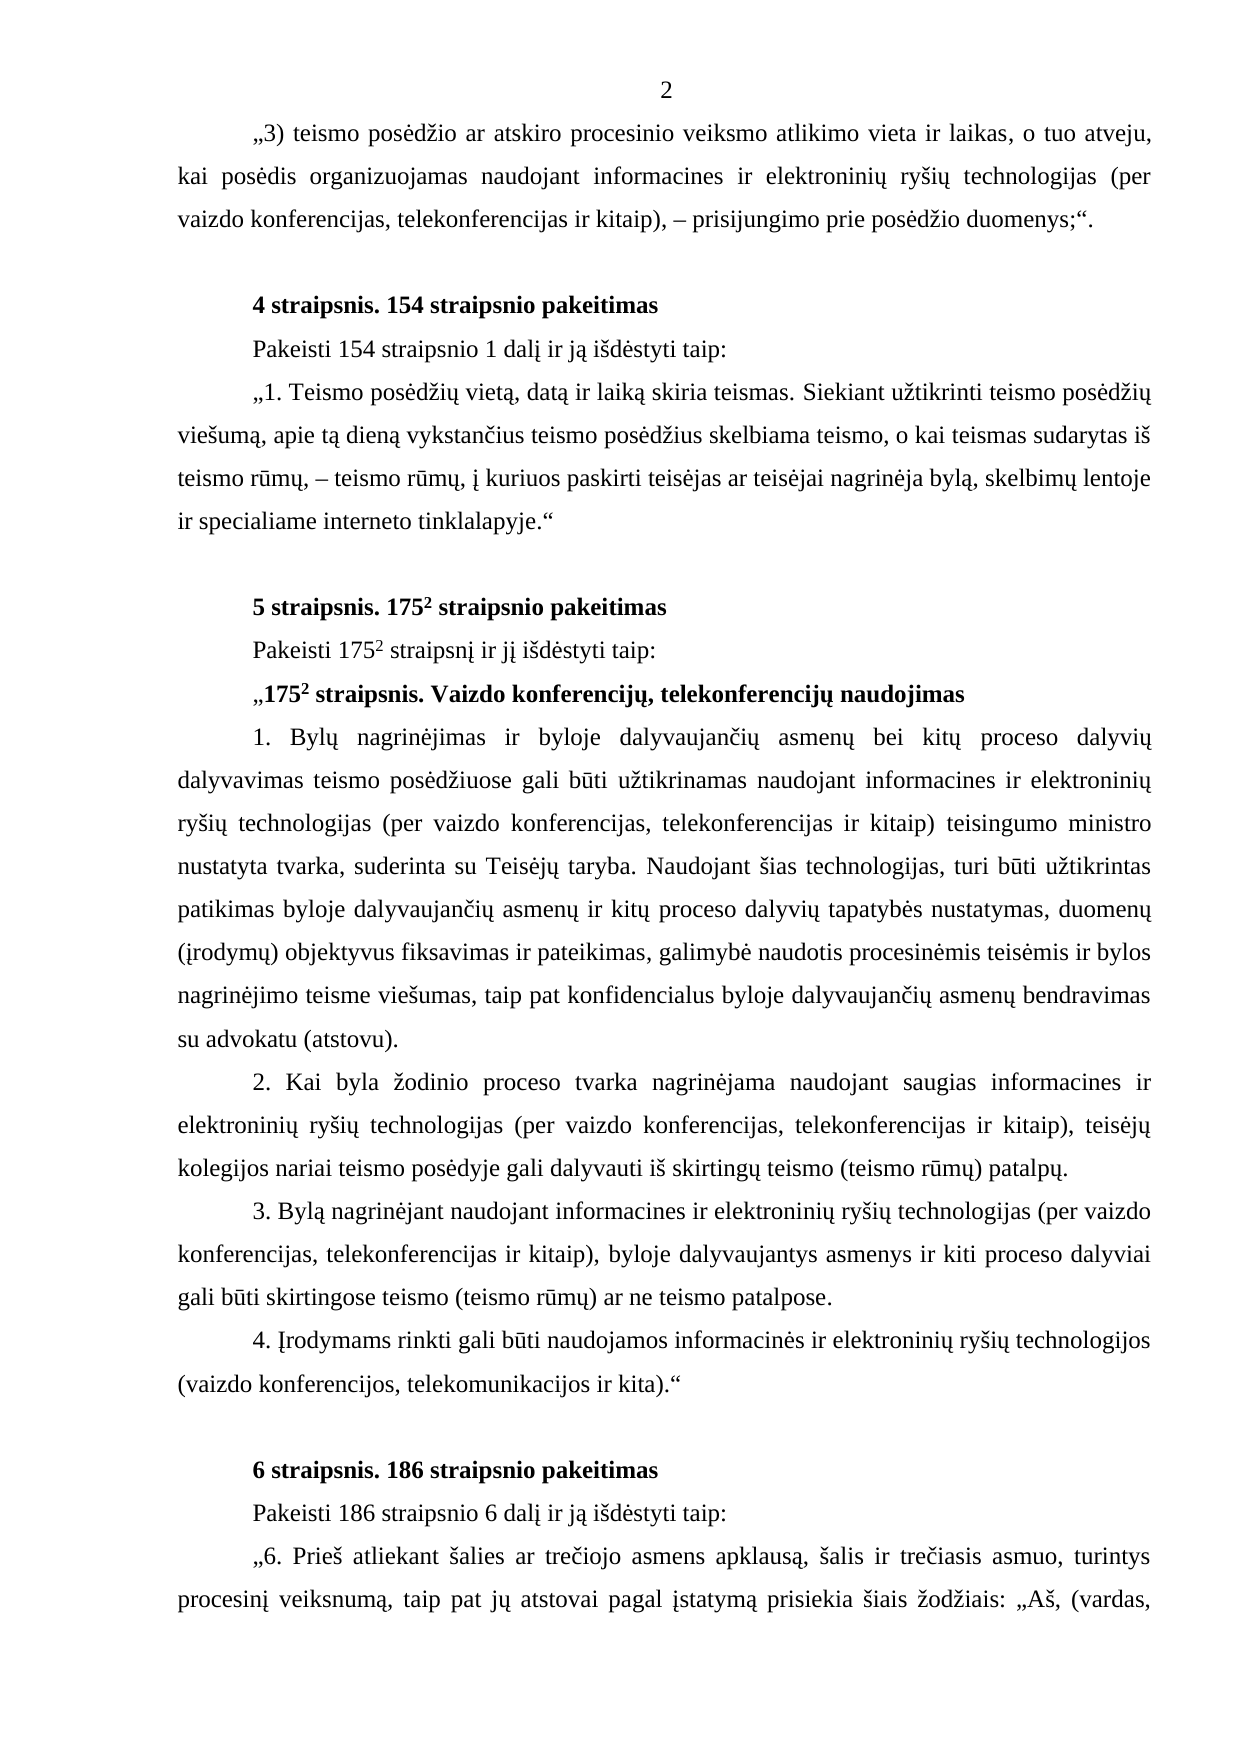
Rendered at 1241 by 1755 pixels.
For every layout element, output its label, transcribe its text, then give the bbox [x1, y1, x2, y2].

text Pakeisti 1752 straipsnį ir jį išdėstyti taip: [177, 636, 1152, 664]
text 3. Bylą nagrinėjant naudojant informacines ir elektroninių ryšių technologijas (per vaizdo konferencijas, telekonferencijas ir kitaip), byloje dalyvaujantys asmenys ir kiti proceso dalyviai gali būti skirtingose teismo (teismo rūmų) ar ne teismo patalpose. [177, 1196, 1152, 1311]
text „3) teismo posėdžio ar atskiro procesinio veiksmo atlikimo vieta ir laikas, o tuo atveju, kai posėdis organizuojamas naudojant informacines ir elektroninių ryšių technologijas (per vaizdo konferencijas, telekonferencijas ir kitaip), – prisijungimo prie posėdžio duomenys;“. [177, 118, 1152, 233]
text Pakeisti 154 straipsnio 1 dalį ir ją išdėstyti taip: [177, 334, 1152, 362]
text Pakeisti 186 straipsnio 6 dalį ir ją išdėstyti taip: [177, 1498, 1152, 1527]
text 5 straipsnis. 1752 straipsnio pakeitimas [177, 592, 1152, 621]
text „1752 straipsnis. Vaizdo konferencijų, telekonferencijų naudojimas [177, 679, 1152, 707]
text 4 straipsnis. 154 straipsnio pakeitimas [177, 291, 1152, 319]
text „6. Prieš atliekant šalies ar trečiojo asmens apklausą, šalis ir trečiasis asmuo, turintys procesinį veiksnumą, taip pat jų atstovai pagal įstatymą prisiekia šiais žodžiais: „Aš, (vardas, [177, 1541, 1152, 1613]
text 1. Bylų nagrinėjimas ir byloje dalyvaujančių asmenų bei kitų proceso dalyvių dalyvavimas teismo posėdžiuose gali būti užtikrinamas naudojant informacines ir elektroninių ryšių technologijas (per vaizdo konferencijas, telekonferencijas ir kitaip) teisingumo ministro nustatyta tvarka, suderinta su Teisėjų taryba. Naudojant šias technologijas, turi būti užtikrintas patikimas byloje dalyvaujančių asmenų ir kitų proceso dalyvių tapatybės nustatymas, duomenų (įrodymų) objektyvus fiksavimas ir pateikimas, galimybė naudotis procesinėmis teisėmis ir bylos nagrinėjimo teisme viešumas, taip pat konfidencialus byloje dalyvaujančių asmenų bendravimas su advokatu (atstovu). [177, 722, 1152, 1052]
text 6 straipsnis. 186 straipsnio pakeitimas [177, 1455, 1152, 1484]
text „1. Teismo posėdžių vietą, datą ir laiką skiria teismas. Siekiant užtikrinti teismo posėdžių viešumą, apie tą dieną vykstančius teismo posėdžius skelbiama teismo, o kai teismas sudarytas iš teismo rūmų, – teismo rūmų, į kuriuos paskirti teisėjas ar teisėjai nagrinėja bylą, skelbimų lentoje ir specialiame interneto tinklalapyje.“ [177, 377, 1152, 535]
text 4. Įrodymams rinkti gali būti naudojamos informacinės ir elektroninių ryšių technologijos (vaizdo konferencijos, telekomunikacijos ir kita).“ [177, 1326, 1152, 1397]
text 2. Kai byla žodinio proceso tvarka nagrinėjama naudojant saugias informacines ir elektroninių ryšių technologijas (per vaizdo konferencijas, telekonferencijas ir kitaip), teisėjų kolegijos nariai teismo posėdyje gali dalyvauti iš skirtingų teismo (teismo rūmų) patalpų. [177, 1067, 1152, 1182]
